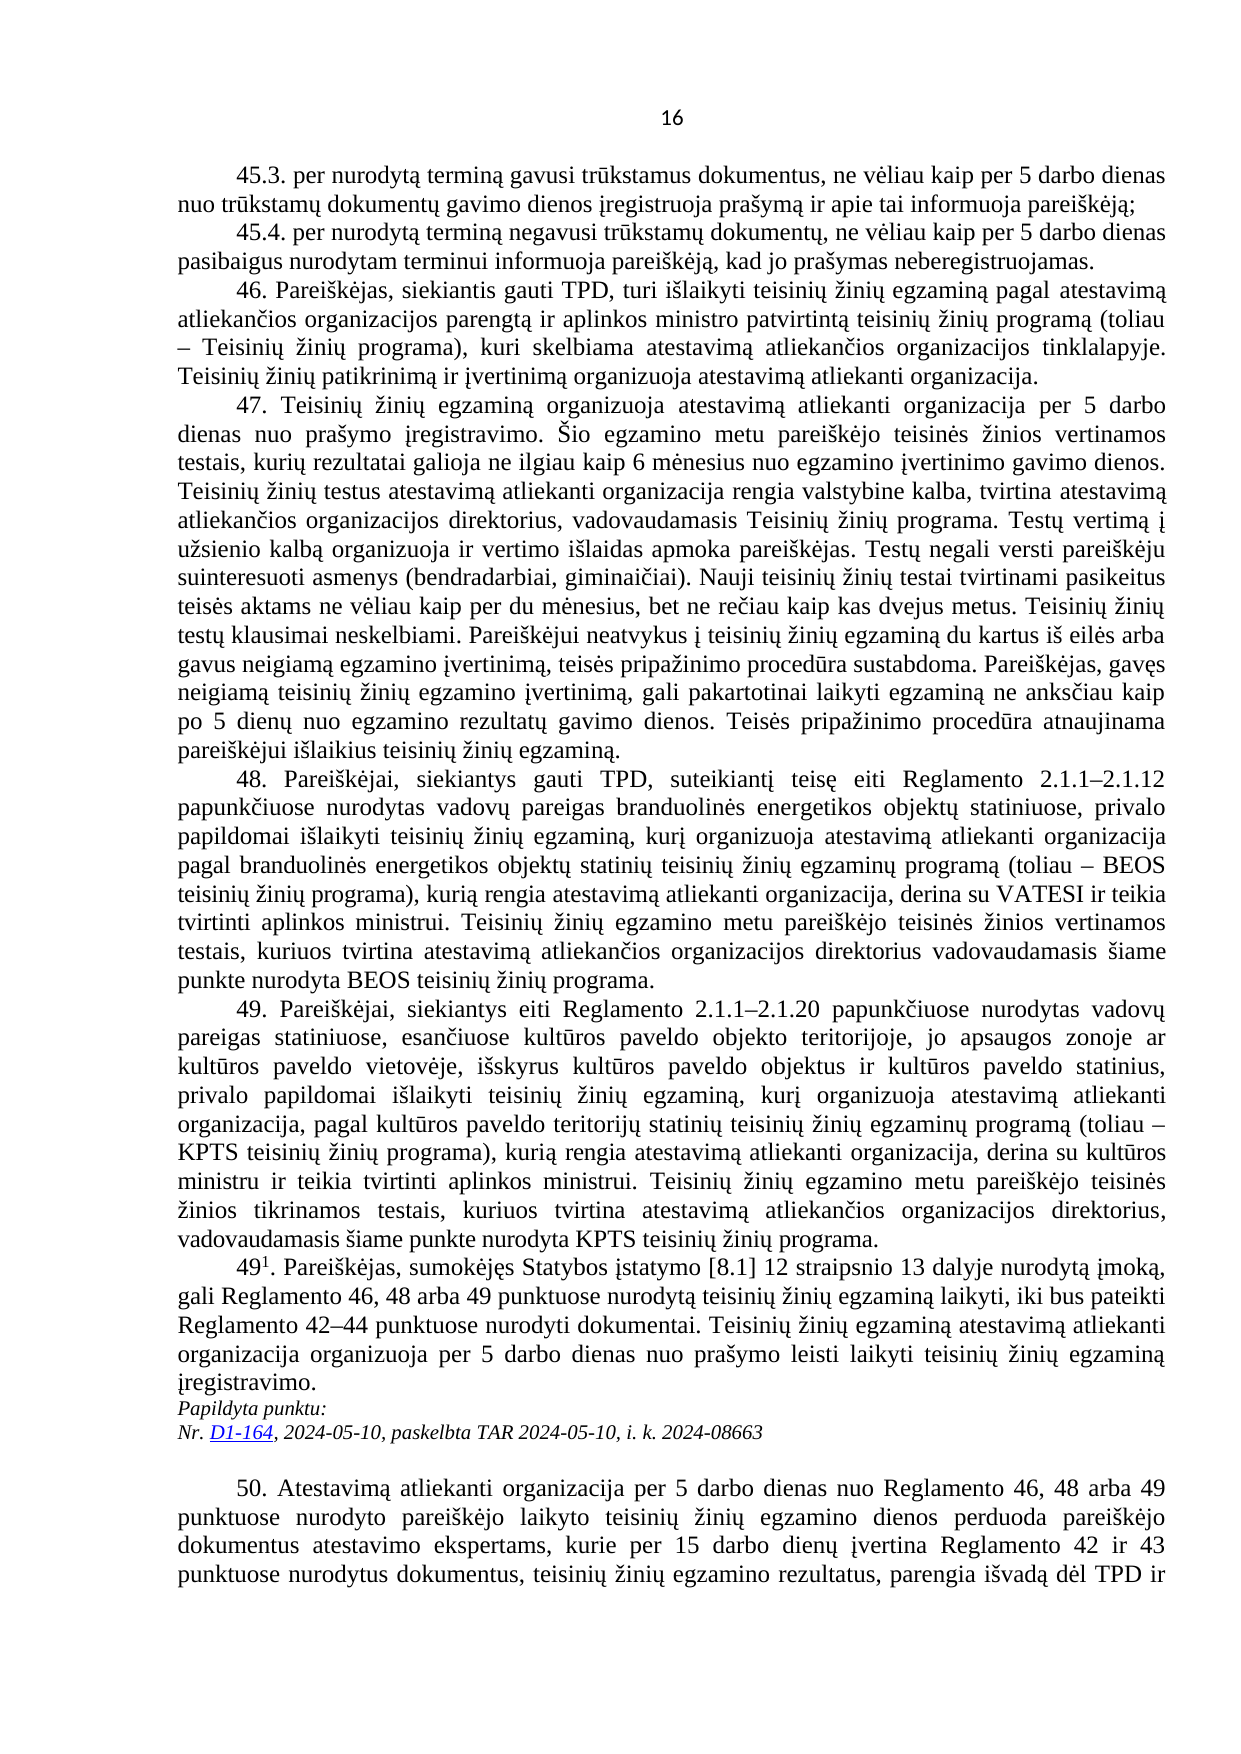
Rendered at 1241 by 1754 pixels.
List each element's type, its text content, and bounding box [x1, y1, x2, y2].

text 46. Pareiškėjas, siekiantis gauti TPD, turi išlaikyti teisinių žinių egzaminą pagal atestavimą atliekančios organizacijos parengtą ir aplinkos ministro patvirtintą teisinių žinių programą (toliau – Teisinių žinių programa), kuri skelbiama atestavimą atliekančios organizacijos tinklalapyje. Teisinių žinių patikrinimą ir įvertinimą organizuoja atestavimą atliekanti organizacija. [177, 275, 1166, 390]
text Papildyta punktu: [177, 1396, 1166, 1420]
text 45.4. per nurodytą terminą negavusi trūkstamų dokumentų, ne vėliau kaip per 5 darbo dienas pasibaigus nurodytam terminui informuoja pareiškėją, kad jo prašymas neberegistruojamas. [177, 217, 1166, 275]
text 45.3. per nurodytą terminą gavusi trūkstamus dokumentus, ne vėliau kaip per 5 darbo dienas nuo trūkstamų dokumentų gavimo dienos įregistruoja prašymą ir apie tai informuoja pareiškėją; [177, 160, 1166, 217]
text 47. Teisinių žinių egzaminą organizuoja atestavimą atliekanti organizacija per 5 darbo dienas nuo prašymo įregistravimo. Šio egzamino metu pareiškėjo teisinės žinios vertinamos testais, kurių rezultatai galioja ne ilgiau kaip 6 mėnesius nuo egzamino įvertinimo gavimo dienos. Teisinių žinių testus atestavimą atliekanti organizacija rengia valstybine kalba, tvirtina atestavimą atliekančios organizacijos direktorius, vadovaudamasis Teisinių žinių programa. Testų vertimą į užsienio kalbą organizuoja ir vertimo išlaidas apmoka pareiškėjas. Testų negali versti pareiškėju suinteresuoti asmenys (bendradarbiai, giminaičiai). Nauji teisinių žinių testai tvirtinami pasikeitus teisės aktams ne vėliau kaip per du mėnesius, bet ne rečiau kaip kas dvejus metus. Teisinių žinių testų klausimai neskelbiami. Pareiškėjui neatvykus į teisinių žinių egzaminą du kartus iš eilės arba gavus neigiamą egzamino įvertinimą, teisės pripažinimo procedūra sustabdoma. Pareiškėjas, gavęs neigiamą teisinių žinių egzamino įvertinimą, gali pakartotinai laikyti egzaminą ne anksčiau kaip po 5 dienų nuo egzamino rezultatų gavimo dienos. Teisės pripažinimo procedūra atnaujinama pareiškėjui išlaikius teisinių žinių egzaminą. [177, 390, 1166, 764]
text 49. Pareiškėjai, siekiantys eiti Reglamento 2.1.1–2.1.20 papunkčiuose nurodytas vadovų pareigas statiniuose, esančiuose kultūros paveldo objekto teritorijoje, jo apsaugos zonoje ar kultūros paveldo vietovėje, išskyrus kultūros paveldo objektus ir kultūros paveldo statinius, privalo papildomai išlaikyti teisinių žinių egzaminą, kurį organizuoja atestavimą atliekanti organizacija, pagal kultūros paveldo teritorijų statinių teisinių žinių egzaminų programą (toliau – KPTS teisinių žinių programa), kurią rengia atestavimą atliekanti organizacija, derina su kultūros ministru ir teikia tvirtinti aplinkos ministrui. Teisinių žinių egzamino metu pareiškėjo teisinės žinios tikrinamos testais, kuriuos tvirtina atestavimą atliekančios organizacijos direktorius, vadovaudamasis šiame punkte nurodyta KPTS teisinių žinių programa. [177, 994, 1166, 1252]
text 491. Pareiškėjas, sumokėjęs Statybos įstatymo [8.1] 12 straipsnio 13 dalyje nurodytą įmoką, gali Reglamento 46, 48 arba 49 punktuose nurodytą teisinių žinių egzaminą laikyti, iki bus pateikti Reglamento 42–44 punktuose nurodyti dokumentai. Teisinių žinių egzaminą atestavimą atliekanti organizacija organizuoja per 5 darbo dienas nuo prašymo leisti laikyti teisinių žinių egzaminą įregistravimo. [177, 1252, 1166, 1396]
text 48. Pareiškėjai, siekiantys gauti TPD, suteikiantį teisę eiti Reglamento 2.1.1–2.1.12 papunkčiuose nurodytas vadovų pareigas branduolinės energetikos objektų statiniuose, privalo papildomai išlaikyti teisinių žinių egzaminą, kurį organizuoja atestavimą atliekanti organizacija pagal branduolinės energetikos objektų statinių teisinių žinių egzaminų programą (toliau – BEOS teisinių žinių programa), kurią rengia atestavimą atliekanti organizacija, derina su VATESI ir teikia tvirtinti aplinkos ministrui. Teisinių žinių egzamino metu pareiškėjo teisinės žinios vertinamos testais, kuriuos tvirtina atestavimą atliekančios organizacijos direktorius vadovaudamasis šiame punkte nurodyta BEOS teisinių žinių programa. [177, 764, 1166, 994]
text Nr. D1-164, 2024-05-10, paskelbta TAR 2024-05-10, i. k. 2024-08663 [177, 1420, 1166, 1444]
text 50. Atestavimą atliekanti organizacija per 5 darbo dienas nuo Reglamento 46, 48 arba 49 punktuose nurodyto pareiškėjo laikyto teisinių žinių egzamino dienos perduoda pareiškėjo dokumentus atestavimo ekspertams, kurie per 15 darbo dienų įvertina Reglamento 42 ir 43 punktuose nurodytus dokumentus, teisinių žinių egzamino rezultatus, parengia išvadą dėl TPD ir [177, 1473, 1166, 1588]
